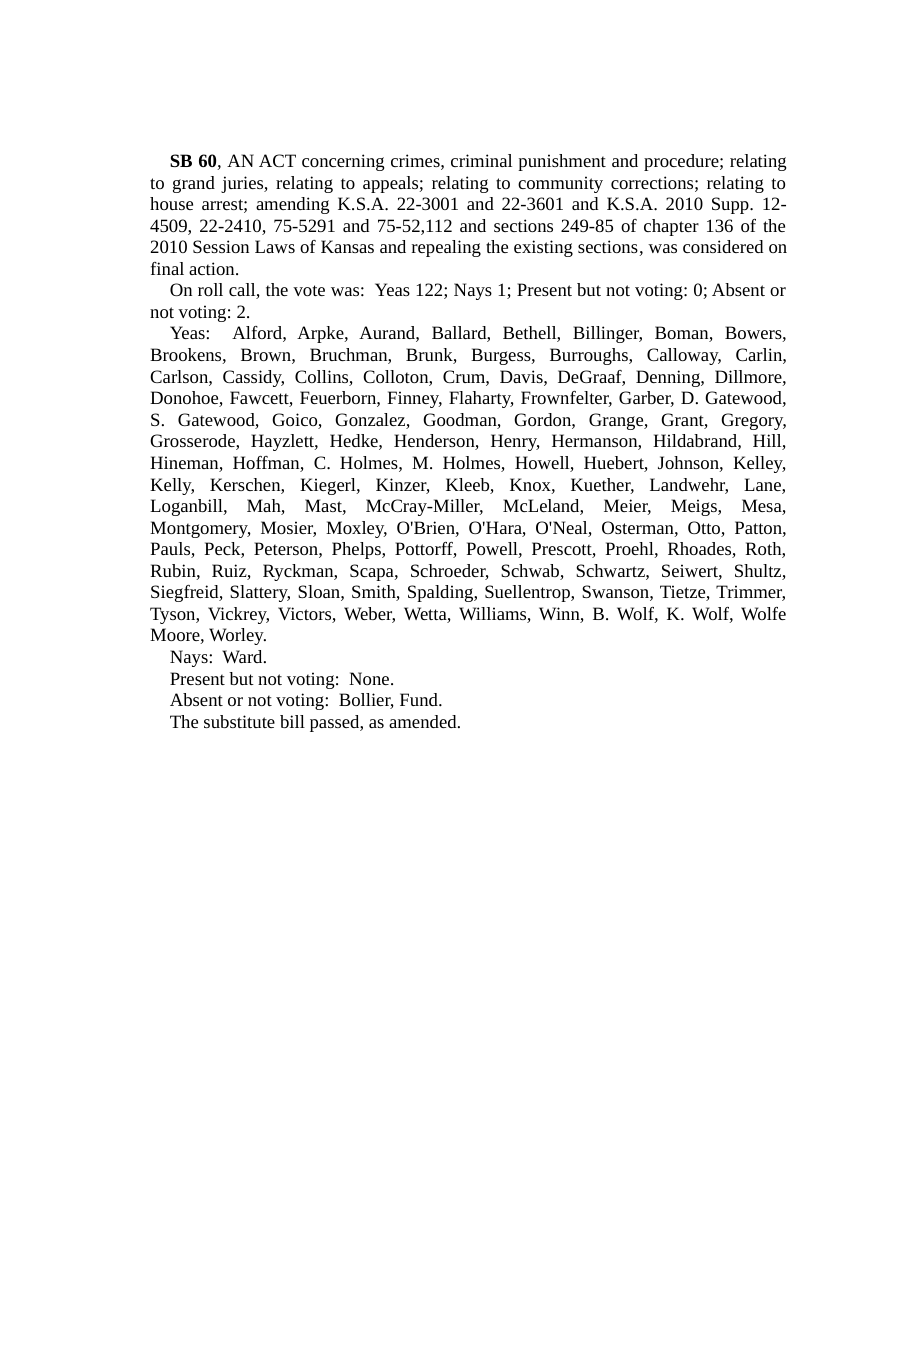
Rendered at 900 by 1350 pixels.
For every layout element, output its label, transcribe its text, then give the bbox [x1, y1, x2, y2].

text The substitute bill passed, as amended. [150, 711, 787, 732]
text Absent or not voting: Bollier, Fund. [150, 689, 787, 711]
text Present but not voting: None. [150, 667, 787, 689]
text Yeas: Alford, Arpke, Aurand, Ballard, Bethell, Billinger, Boman, Bowers, Brookens, Brown, Bruchman, Brunk, Burgess, Burroughs, Calloway, Carlin, Carlson, Cassidy, Collins, Colloton, Crum, Davis, DeGraaf, Denning, Dillmore, Donohoe, Fawcett, Feuerborn, Finney, Flaharty, Frownfelter, Garber, D. Gatewood, S. Gatewood, Goico, Gonzalez, Goodman, Gordon, Grange, Grant, Gregory, Grosserode, Hayzlett, Hedke, Henderson, Henry, Hermanson, Hildabrand, Hill, Hineman, Hoffman, C. Holmes, M. Holmes, Howell, Huebert, Johnson, Kelley, Kelly, Kerschen, Kiegerl, Kinzer, Kleeb, Knox, Kuether, Landwehr, Lane, Loganbill, Mah, Mast, McCray-Miller, McLeland, Meier, Meigs, Mesa, Montgomery, Mosier, Moxley, O'Brien, O'Hara, O'Neal, Osterman, Otto, Patton, Pauls, Peck, Peterson, Phelps, Pottorff, Powell, Prescott, Proehl, Rhoades, Roth, Rubin, Ruiz, Ryckman, Scapa, Schroeder, Schwab, Schwartz, Seiwert, Shultz, Siegfreid, Slattery, Sloan, Smith, Spalding, Suellentrop, Swanson, Tietze, Trimmer, Tyson, Vickrey, Victors, Weber, Wetta, Williams, Winn, B. Wolf, K. Wolf, Wolfe Moore, Worley. [150, 322, 787, 646]
text On roll call, the vote was: Yeas 122; Nays 1; Present but not voting: 0; Absent or not voting: 2. [150, 279, 787, 322]
text SB 60, AN ACT concerning crimes, criminal punishment and procedure; relating to grand juries, relating to appeals; relating to community corrections; relating to house arrest; amending K.S.A. 22-3001 and 22-3601 and K.S.A. 2010 Supp. 12-4509, 22-2410, 75-5291 and 75-52,112 and sections 249-85 of chapter 136 of the 2010 Session Laws of Kansas and repealing the existing sections, was considered on final action. [150, 150, 787, 279]
text Nays: Ward. [150, 646, 787, 667]
